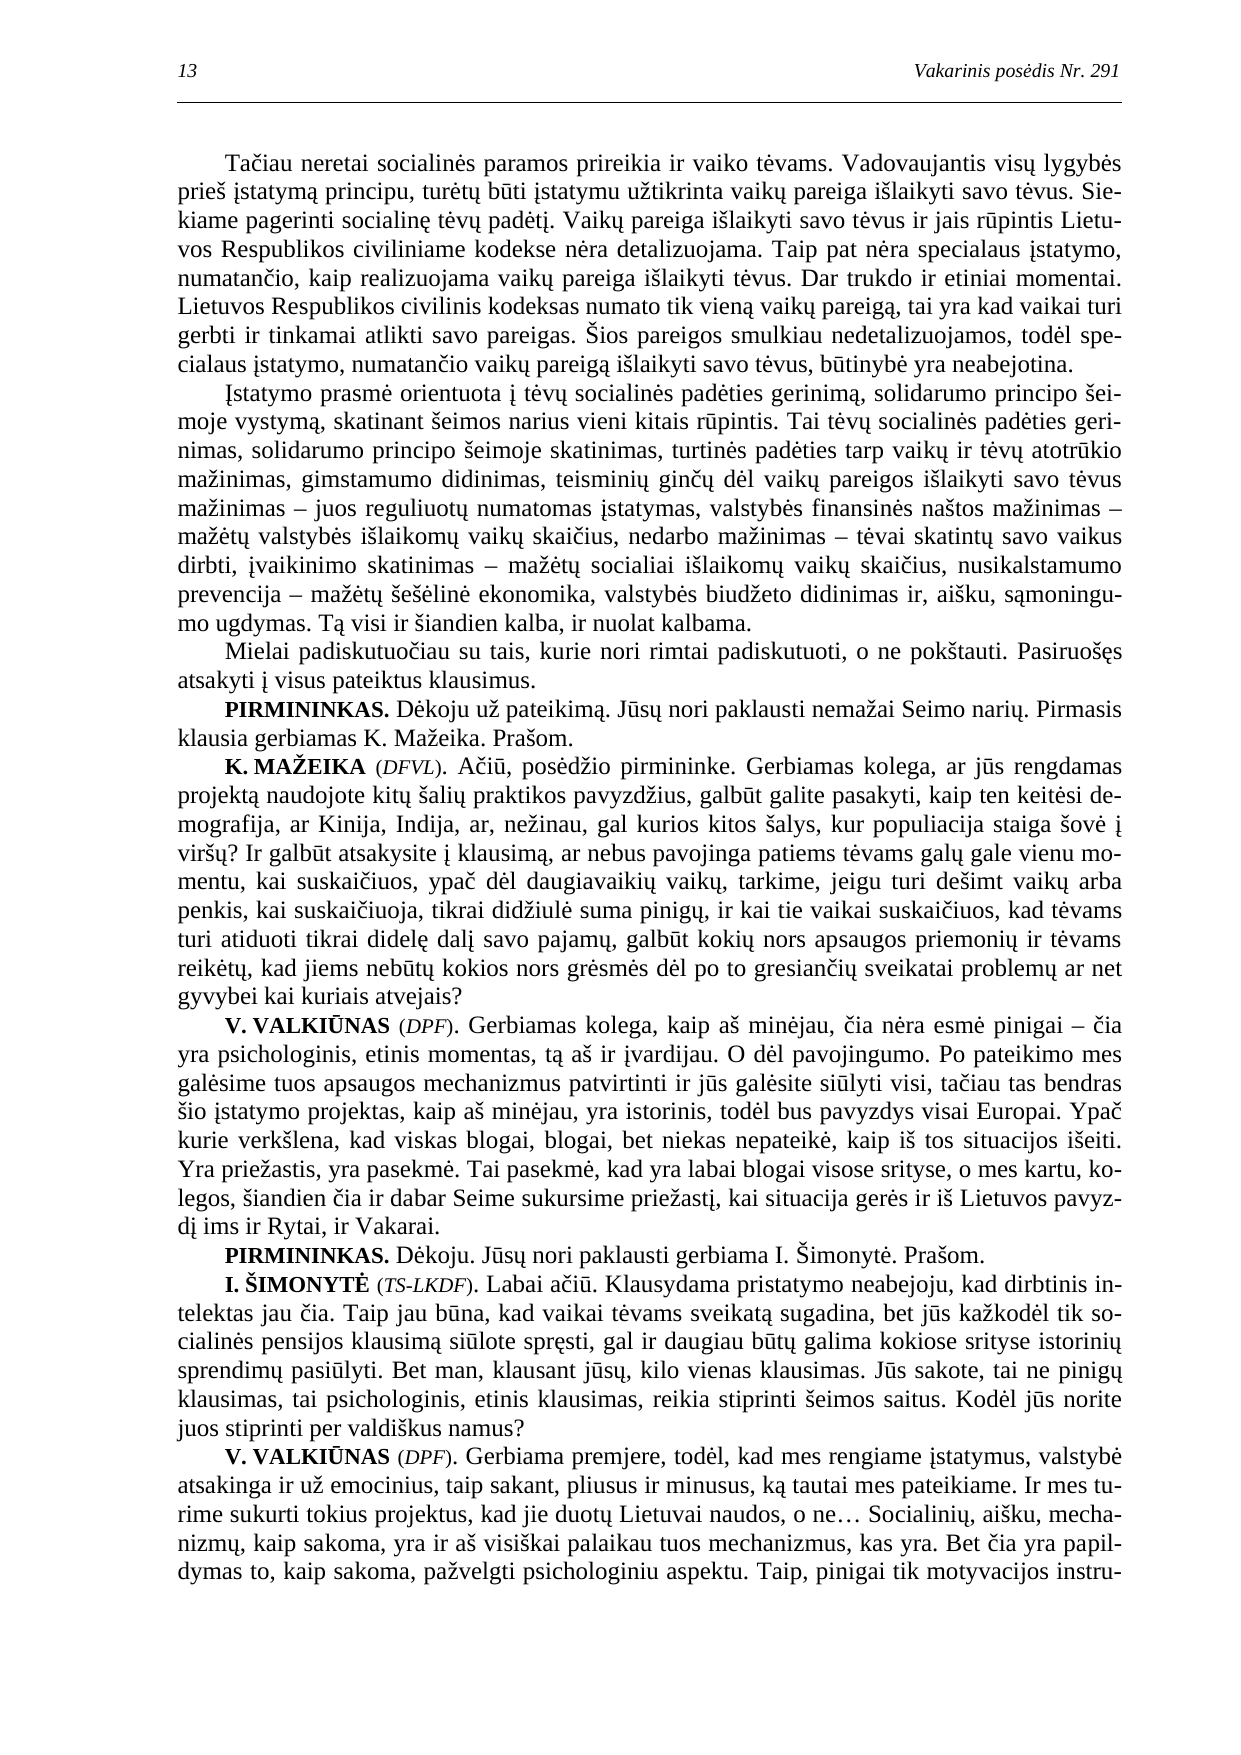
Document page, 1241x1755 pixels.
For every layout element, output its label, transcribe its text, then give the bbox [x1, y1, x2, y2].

text V. VALKIŪNAS (DPF). Ger­bia­ma prem­je­re, to­dėl, kad mes ren­gia­me įsta­ty­mus, vals­ty­bė at­sa­kin­ga ir už emo­ci­nius, taip sa­kant, pliu­sus ir mi­nu­sus, ką tau­tai mes pa­tei­kia­me. Ir mes tu­ri­me su­kur­ti to­kius pro­jek­tus, kad jie duo­tų Lie­tu­vai nau­dos, o ne… So­cia­li­nių, aiš­ku, me­cha­niz­mų, kaip sa­ko­ma, yra ir aš vi­siš­kai pa­lai­kau tuos me­cha­niz­mus, kas yra. Bet čia yra pa­pil­dy­mas to, kaip sa­ko­ma, pa­žvelg­ti psi­cho­lo­gi­niu as­pek­tu. Taip, pi­ni­gai tik mo­ty­va­ci­jos in­stru­ [177, 1441, 1122, 1585]
text V. VALKIŪNAS (DPF). Ger­bia­mas ko­le­ga, kaip aš mi­nė­jau, čia nė­ra es­mė pi­ni­gai – čia yra psi­cho­lo­gi­nis, eti­nis mo­men­tas, tą aš ir įvar­di­jau. O dėl pa­vo­jin­gu­mo. Po pa­tei­ki­mo mes ga­lė­si­me tuos ap­sau­gos me­cha­niz­mus pa­tvir­tin­ti ir jūs ga­lė­si­te siū­ly­ti vi­si, ta­čiau tas ben­dras šio įsta­ty­mo pro­jek­tas, kaip aš mi­nė­jau, yra is­to­ri­nis, to­dėl bus pa­vyz­dys vi­sai Eu­ro­pai. Ypač ku­rie verkš­le­na, kad vis­kas blo­gai, blo­gai, bet nie­kas ne­pa­tei­kė, kaip iš tos si­tu­a­ci­jos iš­ei­ti. Yra prie­žas­tis, yra pa­sek­mė. Tai pa­sek­mė, kad yra la­bai blo­gai vi­so­se sri­ty­se, o mes kar­tu, ko­le­gos, šian­dien čia ir da­bar Sei­me su­kur­si­me prie­žas­tį, kai si­tu­a­ci­ja ge­rės ir iš Lie­tu­vos pa­vyz­dį ims ir Ry­tai, ir Va­ka­rai. [177, 1010, 1122, 1240]
text I. ŠIMONYTĖ (TS-LKDF). La­bai ačiū. Klau­sy­da­ma pri­sta­ty­mo ne­abe­jo­ju, kad dirb­ti­nis in­te­lek­tas jau čia. Taip jau bū­na, kad vai­kai tė­vams svei­ka­tą su­ga­di­na, bet jūs kaž­ko­dėl tik so­cia­li­nės pen­si­jos klau­si­mą siū­lo­te spręs­ti, gal ir dau­giau bū­tų ga­li­ma ko­kiose sri­ty­se is­to­ri­nių spren­di­mų pa­siū­ly­ti. Bet man, klau­sant jū­sų, ki­lo vie­nas klau­si­mas. Jūs sa­ko­te, tai ne pi­ni­gų klau­si­mas, tai psi­cho­lo­gi­nis, eti­nis klau­si­mas, rei­kia stip­rin­ti šei­mos sai­tus. Ko­dėl jūs no­ri­te juos stip­rin­ti per val­diš­kus na­mus? [177, 1269, 1122, 1441]
text K. MAŽEIKA (DFVL). Ačiū, po­sė­džio pir­mi­nin­ke. Ger­bia­mas ko­le­ga, ar jūs reng­da­mas pro­jek­tą nau­do­jo­te ki­tų ša­lių prak­ti­kos pa­vyz­džius, gal­būt ga­li­te pa­sa­ky­ti, kaip ten kei­tė­si de­mo­gra­fija, ar Ki­ni­ja, In­di­ja, ar, ne­ži­nau, gal ku­rios ki­tos ša­lys, kur po­pu­lia­ci­ja stai­ga šo­vė į vir­šų? Ir gal­būt at­sa­ky­si­te į klau­si­mą, ar ne­bus pa­vo­jin­ga pa­tiems tė­vams ga­lų ga­le vie­nu mo­men­tu, kai su­skai­čiuos, ypač dėl dau­gia­vai­kių vai­kų, tar­ki­me, jei­gu tu­ri de­šimt vai­kų ar­ba pen­kis, kai su­skai­čiuo­ja, tik­rai di­džiu­lė su­ma pi­ni­gų, ir kai tie vai­kai su­skai­čiuos, kad tė­vams tu­ri ati­duo­ti tik­rai di­de­lę da­lį sa­vo pa­ja­mų, gal­būt ko­kių nors ap­sau­gos prie­mo­nių ir tė­vams rei­kė­tų, kad jiems ne­bū­tų ko­kios nors grės­mės dėl po to gre­sian­čių svei­ka­tai pro­ble­mų ar net gy­vy­bei kai ku­riais at­ve­jais? [177, 751, 1122, 1010]
text PIRMININKAS. Dė­ko­ju už pa­tei­ki­mą. Jū­sų no­ri pa­klaus­ti ne­ma­žai Sei­mo na­rių. Pir­ma­sis klau­sia ger­bia­mas K. Ma­žei­ka. Pra­šom. [177, 694, 1122, 751]
text Ta­čiau ne­re­tai so­cia­li­nės pa­ra­mos pri­rei­kia ir vai­ko tė­vams. Va­do­vau­jan­tis vi­sų ly­gy­bės prieš įsta­ty­mą prin­ci­pu, tu­rė­tų bū­ti įsta­ty­mu už­tik­rin­ta vai­kų pa­rei­ga iš­lai­ky­ti sa­vo tė­vus. Sie­kia­me pa­ge­rin­ti so­cia­li­nę tė­vų pa­dė­tį. Vai­kų pa­rei­ga iš­lai­ky­ti sa­vo tė­vus ir jais rū­pin­tis Lie­tu­vos Res­pub­li­kos ci­vi­li­nia­me ko­dek­se nė­ra de­ta­li­zuo­ja­ma. Taip pat nė­ra spe­cia­laus įsta­ty­mo, nu­ma­tan­čio, kaip re­a­li­zuo­ja­ma vai­kų pa­rei­ga iš­lai­ky­ti tė­vus. Dar truk­do ir eti­niai mo­men­tai. Lie­tu­vos Res­pub­li­kos ci­vi­li­nis ko­dek­sas nu­ma­to tik vie­ną vai­kų pa­rei­gą, tai yra kad vai­kai tu­ri gerb­ti ir tin­ka­mai at­lik­ti sa­vo pa­rei­gas. Šios pa­rei­gos smul­kiau ne­de­ta­li­zuo­ja­mos, to­dėl spe­cia­laus įsta­ty­mo, nu­ma­tan­čio vai­kų pa­rei­gą iš­lai­ky­ti sa­vo tė­vus, bū­ti­ny­bė yra ne­abe­jo­ti­na. [177, 148, 1122, 378]
text PIRMININKAS. Dė­ko­ju. Jū­sų no­ri pa­klaus­ti ger­bia­ma I. Ši­mo­ny­tė. Pra­šom. [177, 1240, 1122, 1269]
text Mie­lai pa­dis­ku­tuo­čiau su tais, ku­rie no­ri rim­tai pa­dis­ku­tuo­ti, o ne pokš­tau­ti. Pa­si­ruo­šęs at­sa­ky­ti į vi­sus pa­teik­tus klau­si­mus. [177, 636, 1122, 694]
text Įsta­ty­mo pras­mė orien­tuo­ta į tė­vų so­cia­li­nės pa­dė­ties ge­ri­ni­mą, so­li­da­ru­mo prin­ci­po šei­mo­je vys­ty­mą, ska­ti­nant šei­mos na­rius vie­ni ki­tais rū­pin­tis. Tai tė­vų so­cia­li­nės pa­dė­ties ge­ri­ni­mas, so­li­da­ru­mo prin­ci­po šei­mo­je ska­ti­ni­mas, tur­ti­nės pa­dė­ties tarp vai­kų ir tė­vų ato­trū­kio ma­ži­ni­mas, gims­ta­mu­mo di­di­ni­mas, teis­mi­nių gin­čų dėl vai­kų pa­rei­gos iš­lai­ky­ti sa­vo tė­vus ma­ži­ni­mas – juos re­gu­liuo­tų nu­ma­to­mas įsta­ty­mas, vals­ty­bės fi­nan­si­nės naš­tos ma­ži­ni­mas – ma­žė­tų vals­ty­bės iš­lai­ko­mų vai­kų skai­čius, ne­dar­bo ma­ži­ni­mas – tė­vai ska­tin­tų sa­vo vai­kus dirb­ti, įvai­ki­ni­mo ska­ti­ni­mas – ma­žė­tų so­cia­liai iš­lai­ko­mų vai­kų skai­čius, nu­si­kals­ta­mu­mo pre­ven­ci­ja – ma­žė­tų še­šė­li­nė eko­no­mi­ka, vals­ty­bės biu­dže­to di­di­ni­mas ir, aiš­ku, są­mo­nin­gu­mo ug­dy­mas. Tą vi­si ir šian­dien kal­ba, ir nuo­lat kal­ba­ma. [177, 378, 1122, 636]
